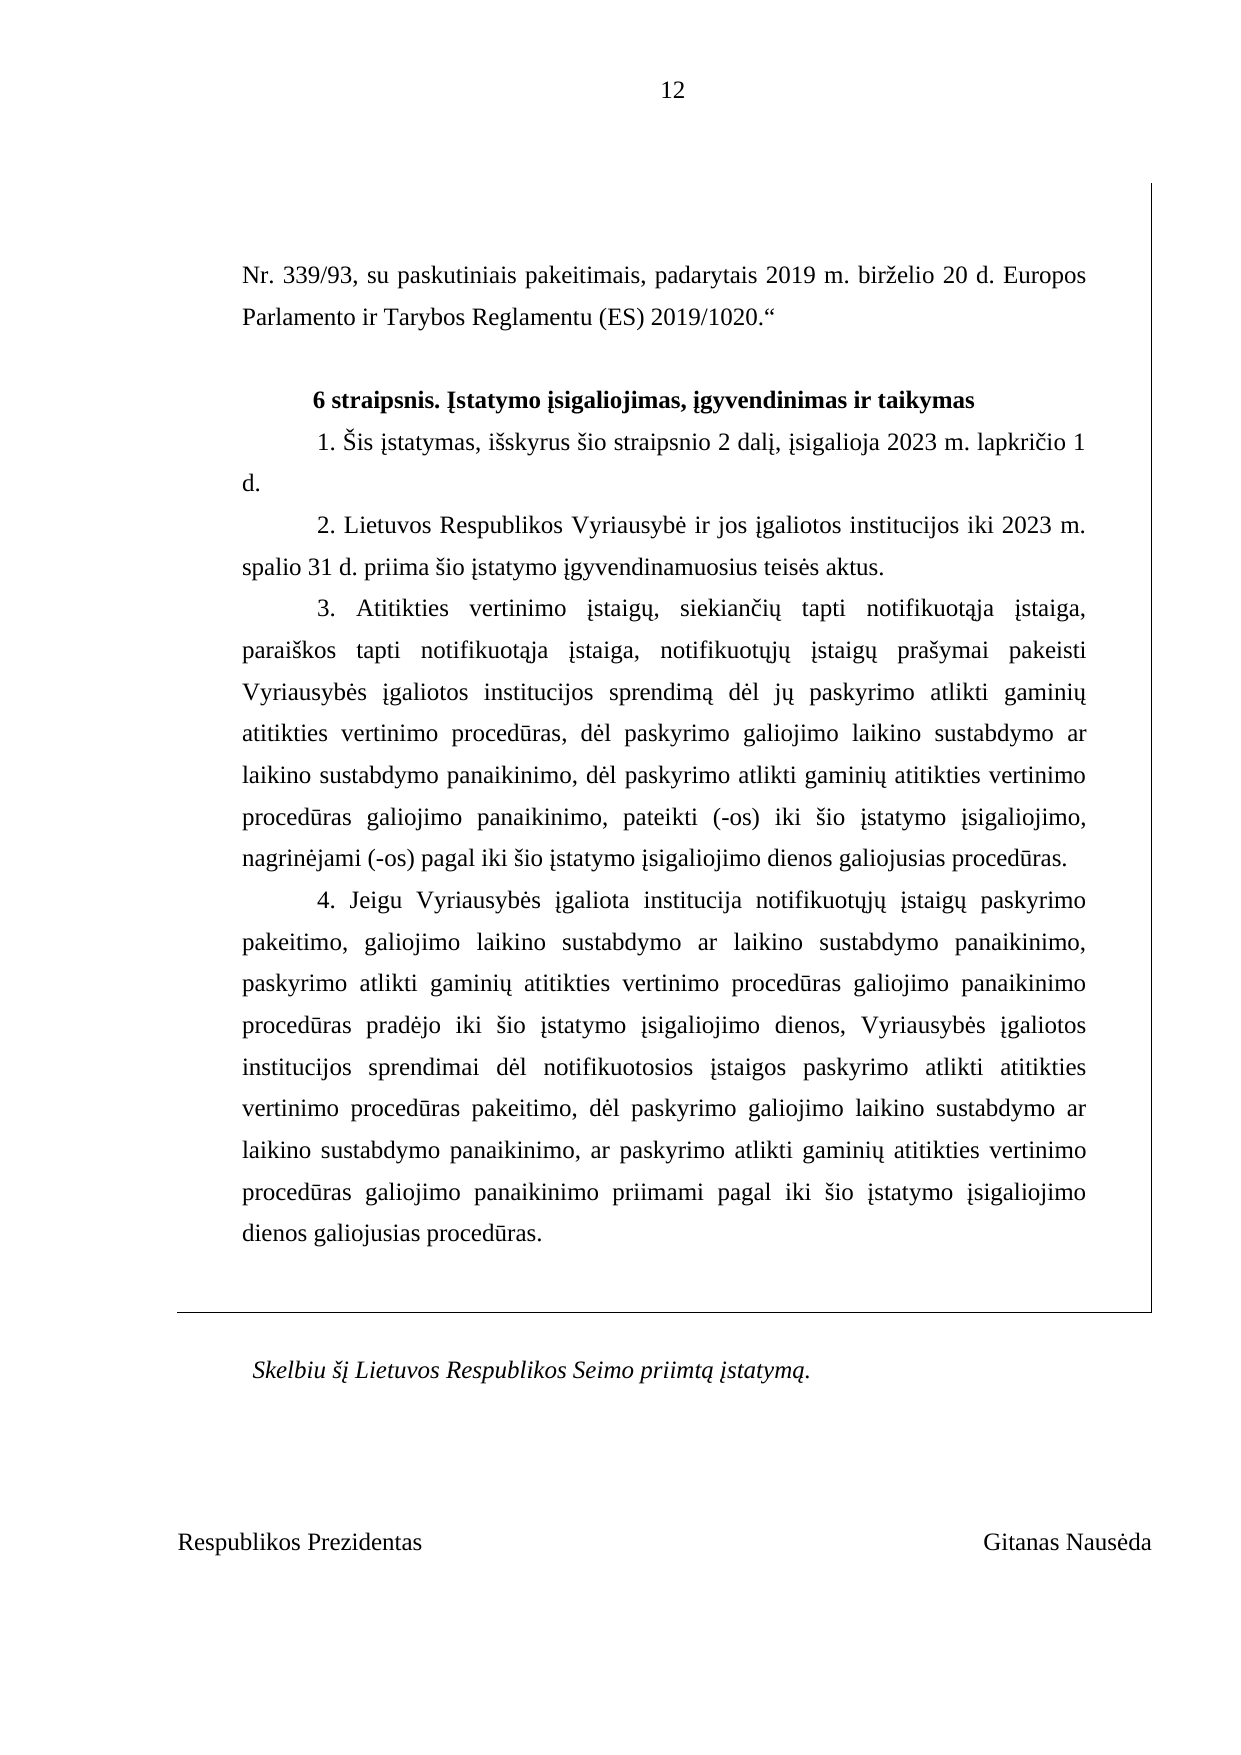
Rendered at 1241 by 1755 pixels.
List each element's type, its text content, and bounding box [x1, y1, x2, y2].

text Respublikos Prezidentas Gitanas Nausėda [177, 1527, 1152, 1556]
text 3. Atitikties vertinimo įstaigų, siekiančių tapti notifikuotąja įstaiga, paraiškos tapti notifikuotąja įstaiga, notifikuotųjų įstaigų prašymai pakeisti Vyriausybės įgaliotos institucijos sprendimą dėl jų paskyrimo atlikti gaminių atitikties vertinimo procedūras, dėl paskyrimo galiojimo laikino sustabdymo ar laikino sustabdymo panaikinimo, dėl paskyrimo atlikti gaminių atitikties vertinimo procedūras galiojimo panaikinimo, pateikti (-os) iki šio įstatymo įsigaliojimo, nagrinėjami (-os) pagal iki šio įstatymo įsigaliojimo dienos galiojusias procedūras. [177, 581, 1151, 872]
text 1. Šis įstatymas, išskyrus šio straipsnio 2 dalį, įsigalioja 2023 m. lapkričio 1 d. [177, 414, 1151, 497]
text Skelbiu šį Lietuvos Respublikos Seimo priimtą įstatymą. [177, 1355, 1152, 1384]
text 4. Jeigu Vyriausybės įgaliota institucija notifikuotųjų įstaigų paskyrimo pakeitimo, galiojimo laikino sustabdymo ar laikino sustabdymo panaikinimo, paskyrimo atlikti gaminių atitikties vertinimo procedūras galiojimo panaikinimo procedūras pradėjo iki šio įstatymo įsigaliojimo dienos, Vyriausybės įgaliotos institucijos sprendimai dėl notifikuotosios įstaigos paskyrimo atlikti atitikties vertinimo procedūras pakeitimo, dėl paskyrimo galiojimo laikino sustabdymo ar laikino sustabdymo panaikinimo, ar paskyrimo atlikti gaminių atitikties vertinimo procedūras galiojimo panaikinimo priimami pagal iki šio įstatymo įsigaliojimo dienos galiojusias procedūras. [177, 872, 1151, 1312]
text 2. Lietuvos Respublikos Vyriausybė ir jos įgaliotos institucijos iki 2023 m. spalio 31 d. priima šio įstatymo įgyvendinamuosius teisės aktus. [177, 497, 1151, 581]
text Nr. 339/93, su paskutiniais pakeitimais, padarytais 2019 m. birželio 20 d. Europos Parlamento ir Tarybos Reglamentu (ES) 2019/1020.“ [177, 183, 1151, 331]
text 6 straipsnis. Įstatymo įsigaliojimas, įgyvendinimas ir taikymas [177, 372, 1151, 414]
